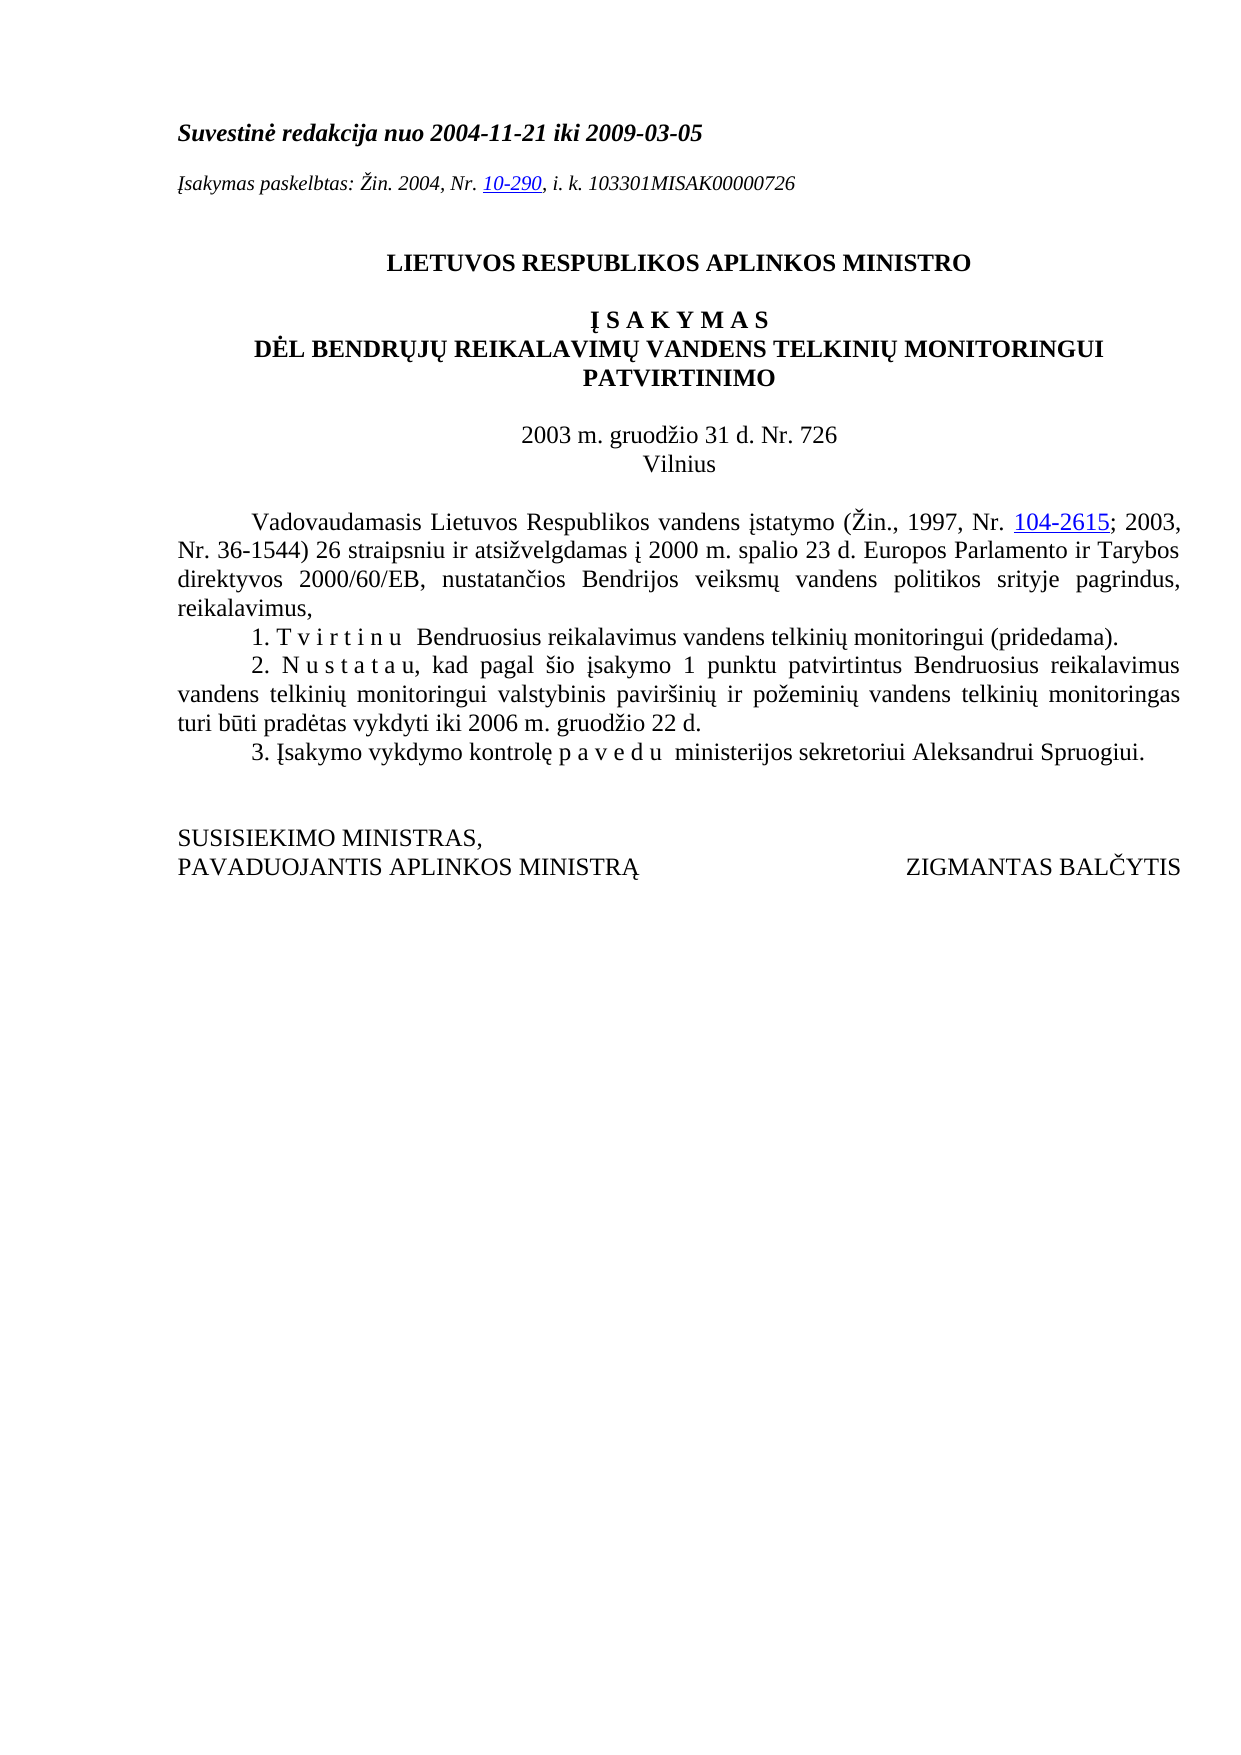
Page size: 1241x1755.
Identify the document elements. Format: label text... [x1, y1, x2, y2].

text Vilnius [177, 449, 1181, 478]
text LIETUVOS RESPUBLIKOS APLINKOS MINISTRO [177, 248, 1181, 277]
text Susisiekimo ministras, [177, 823, 1181, 852]
text Suvestinė redakcija nuo 2004-11-21 iki 2009-03-05 [177, 118, 1181, 147]
text DĖL BENDRŲJŲ REIKALAVIMŲ VANDENS TELKINIŲ MONITORINGUI PATVIRTINIMO [177, 334, 1181, 392]
text 2003 m. gruodžio 31 d. Nr. 726 [177, 420, 1181, 449]
text Įsakymas paskelbtas: Žin. 2004, Nr. 10-290, i. k. 103301MISAK00000726 [177, 171, 1181, 195]
text pavaduojantis aplinkos ministrą Zigmantas Balčytis [177, 852, 1181, 880]
text 2. Nustatau, kad pagal šio įsakymo 1 punktu patvirtintus Bendruosius reikalavimus vandens telkinių monitoringui valstybinis paviršinių ir požeminių vandens telkinių monitoringas turi būti pradėtas vykdyti iki 2006 m. gruodžio 22 d. [177, 650, 1181, 737]
text 3. Įsakymo vykdymo kontrolę pavedu ministerijos sekretoriui Aleksandrui Spruogiui. [177, 737, 1181, 765]
text 1. Tvirtinu Bendruosius reikalavimus vandens telkinių monitoringui (pridedama). [177, 622, 1181, 650]
text Į S A K Y M A S [177, 305, 1181, 334]
text Vadovaudamasis Lietuvos Respublikos vandens įstatymo (Žin., 1997, Nr. 104-2615; 2003, Nr. 36-1544) 26 straipsniu ir atsižvelgdamas į 2000 m. spalio 23 d. Europos Parlamento ir Tarybos direktyvos 2000/60/EB, nustatančios Bendrijos veiksmų vandens politikos srityje pagrindus, reikalavimus, [177, 507, 1181, 622]
